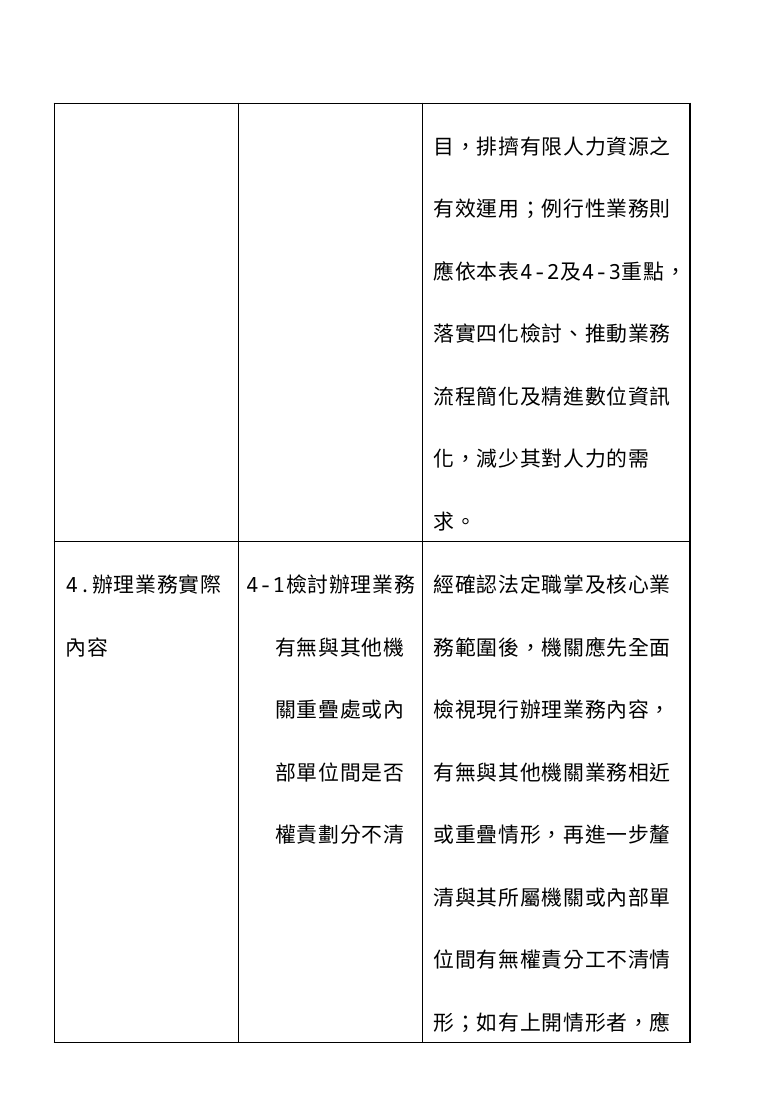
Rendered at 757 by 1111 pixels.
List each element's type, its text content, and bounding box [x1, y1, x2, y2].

table_cell [239, 104, 422, 541]
table_cell [55, 104, 238, 541]
table_cell 經確認法定職掌及核心業務範圍後，機關應先全面檢視現行辦理業務內容，有無與其他機關業務相近或重疊情形，再進一步釐清與其所屬機關或內部單位間有無權責分工不清情形；如有上開情形者，應 [423, 542, 689, 1042]
table_cell 4-1檢討辦理業務有無與其他機關重疊處或內部單位間是否權責劃分不清 [239, 542, 422, 1042]
table_cell 4.辦理業務實際內容 [55, 542, 238, 1042]
table_cell 目，排擠有限人力資源之有效運用；例行性業務則應依本表4-2及4-3重點，落實四化檢討、推動業務流程簡化及精進數位資訊化，減少其對人力的需求。 [423, 104, 689, 541]
